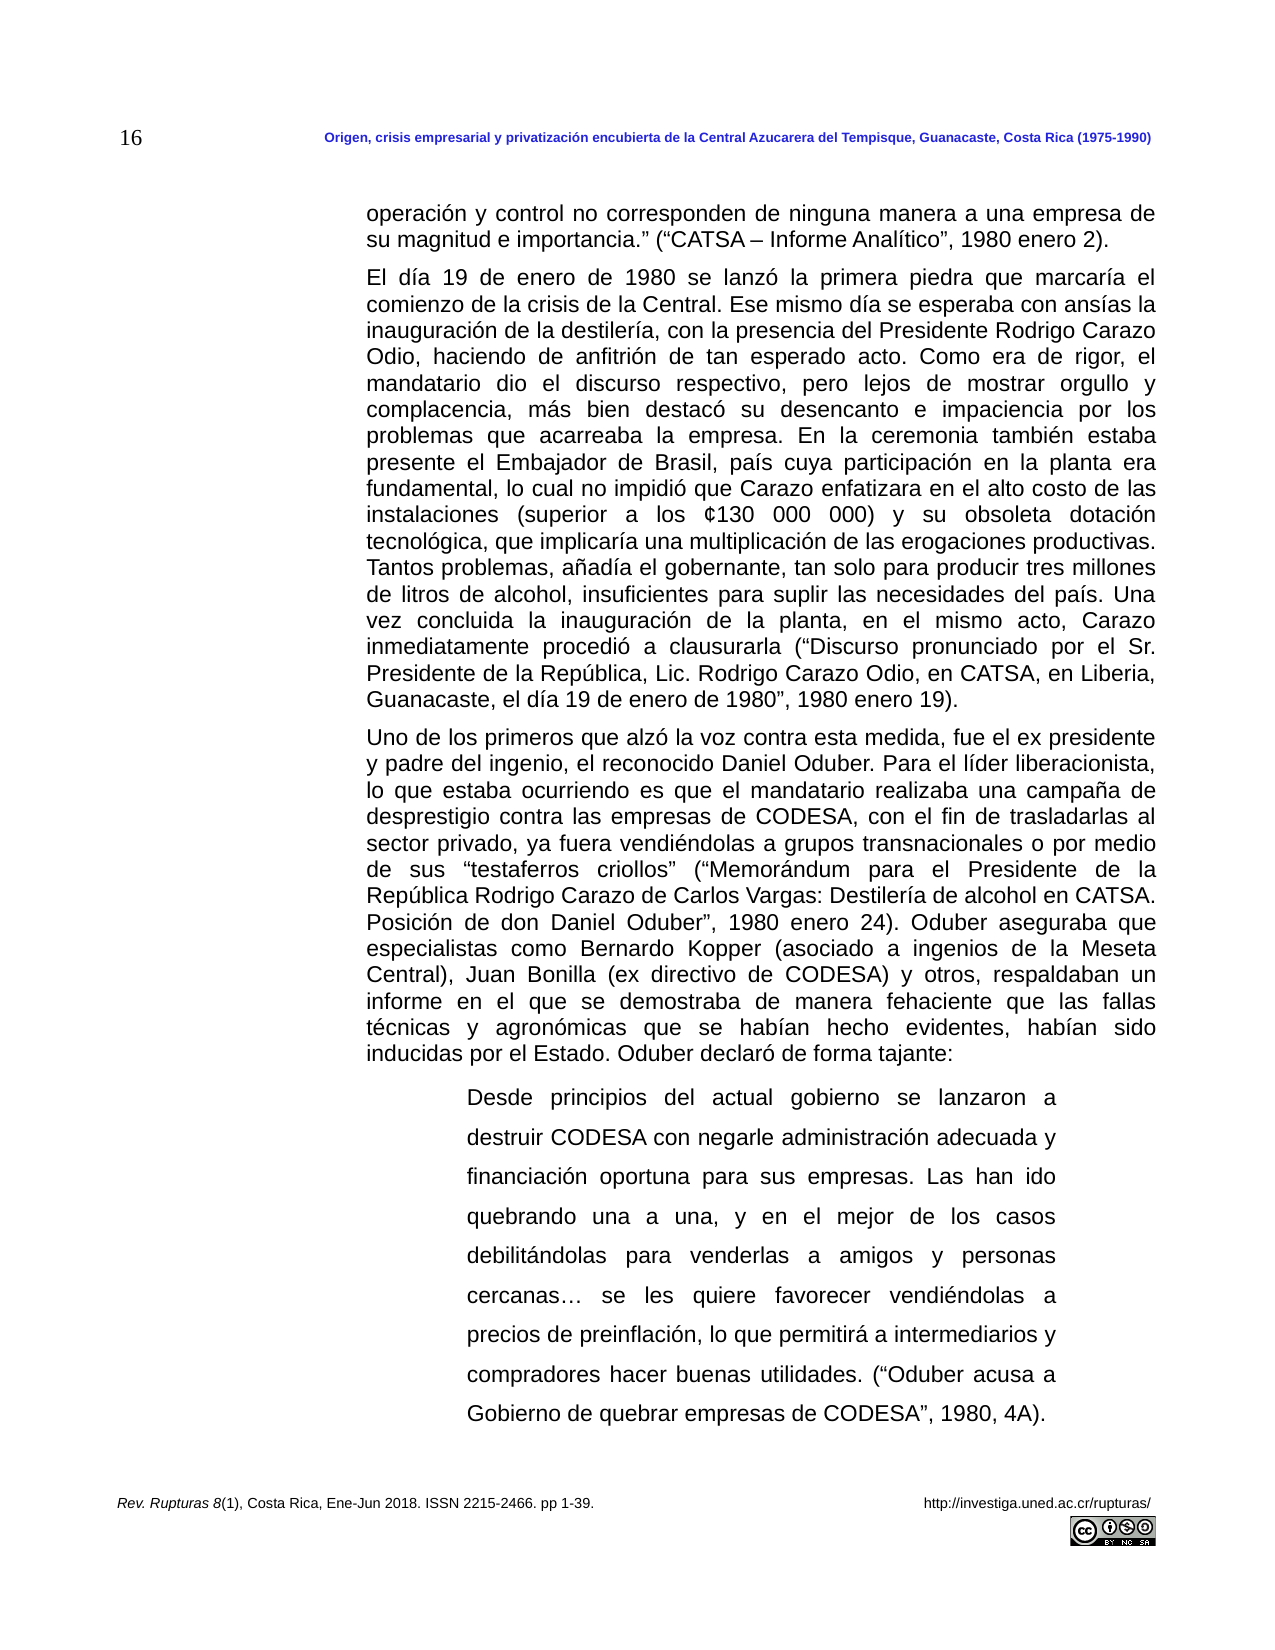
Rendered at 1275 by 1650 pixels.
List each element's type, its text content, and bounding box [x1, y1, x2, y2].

picture [1070, 1516, 1156, 1546]
text Uno de los primeros que alzó la voz contra esta medida, fue el ex presidente y padre del ingenio, el reconocido Daniel Oduber. Para el líder liberacionista, lo que estaba ocurriendo es que el mandatario realizaba una campaña de desprestigio contra las empresas de CODESA, con el fin de trasladarlas al sector privado, ya fuera vendiéndolas a grupos transnacionales o por medio de sus “testaferros criollos” (“Memorándum para el Presidente de la República Rodrigo Carazo de Carlos Vargas: Destilería de alcohol en CATSA. Posición de don Daniel Oduber”, 1980 enero 24). Oduber aseguraba que especialistas como Bernardo Kopper (asociado a ingenios de la Meseta Central), Juan Bonilla (ex directivo de CODESA) y otros, respaldaban un informe en el que se demostraba de manera fehaciente que las fallas técnicas y agronómicas que se habían hecho evidentes, habían sido inducidas por el Estado. Oduber declaró de forma tajante: [366, 724, 1157, 1067]
text operación y control no corresponden de ninguna manera a una empresa de su magnitud e importancia.” (“CATSA – Informe Analítico”, 1980 enero 2). [366, 200, 1157, 252]
text El día 19 de enero de 1980 se lanzó la primera piedra que marcaría el comienzo de la crisis de la Central. Ese mismo día se esperaba con ansías la inauguración de la destilería, con la presencia del Presidente Rodrigo Carazo Odio, haciendo de anfitrión de tan esperado acto. Como era de rigor, el mandatario dio el discurso respectivo, pero lejos de mostrar orgullo y complacencia, más bien destacó su desencanto e impaciencia por los problemas que acarreaba la empresa. En la ceremonia también estaba presente el Embajador de Brasil, país cuya participación en la planta era fundamental, lo cual no impidió que Carazo enfatizara en el alto costo de las instalaciones (superior a los ¢130 000 000) y su obsoleta dotación tecnológica, que implicaría una multiplicación de las erogaciones productivas. Tantos problemas, añadía el gobernante, tan solo para producir tres millones de litros de alcohol, insuficientes para suplir las necesidades del país. Una vez concluida la inauguración de la planta, en el mismo acto, Carazo inmediatamente procedió a clausurarla (“Discurso pronunciado por el Sr. Presidente de la República, Lic. Rodrigo Carazo Odio, en CATSA, en Liberia, Guanacaste, el día 19 de enero de 1980”, 1980 enero 19). [366, 264, 1157, 712]
text Desde principios del actual gobierno se lanzaron a destruir CODESA con negarle administración adecuada y financiación oportuna para sus empresas. Las han ido quebrando una a una, y en el mejor de los casos debilitándolas para venderlas a amigos y personas cercanas… se les quiere favorecer vendiéndolas a precios de preinflación, lo que permitirá a intermediarios y compradores hacer buenas utilidades. (“Oduber acusa a Gobierno de quebrar empresas de CODESA”, 1980, 4A). [467, 1084, 1056, 1427]
